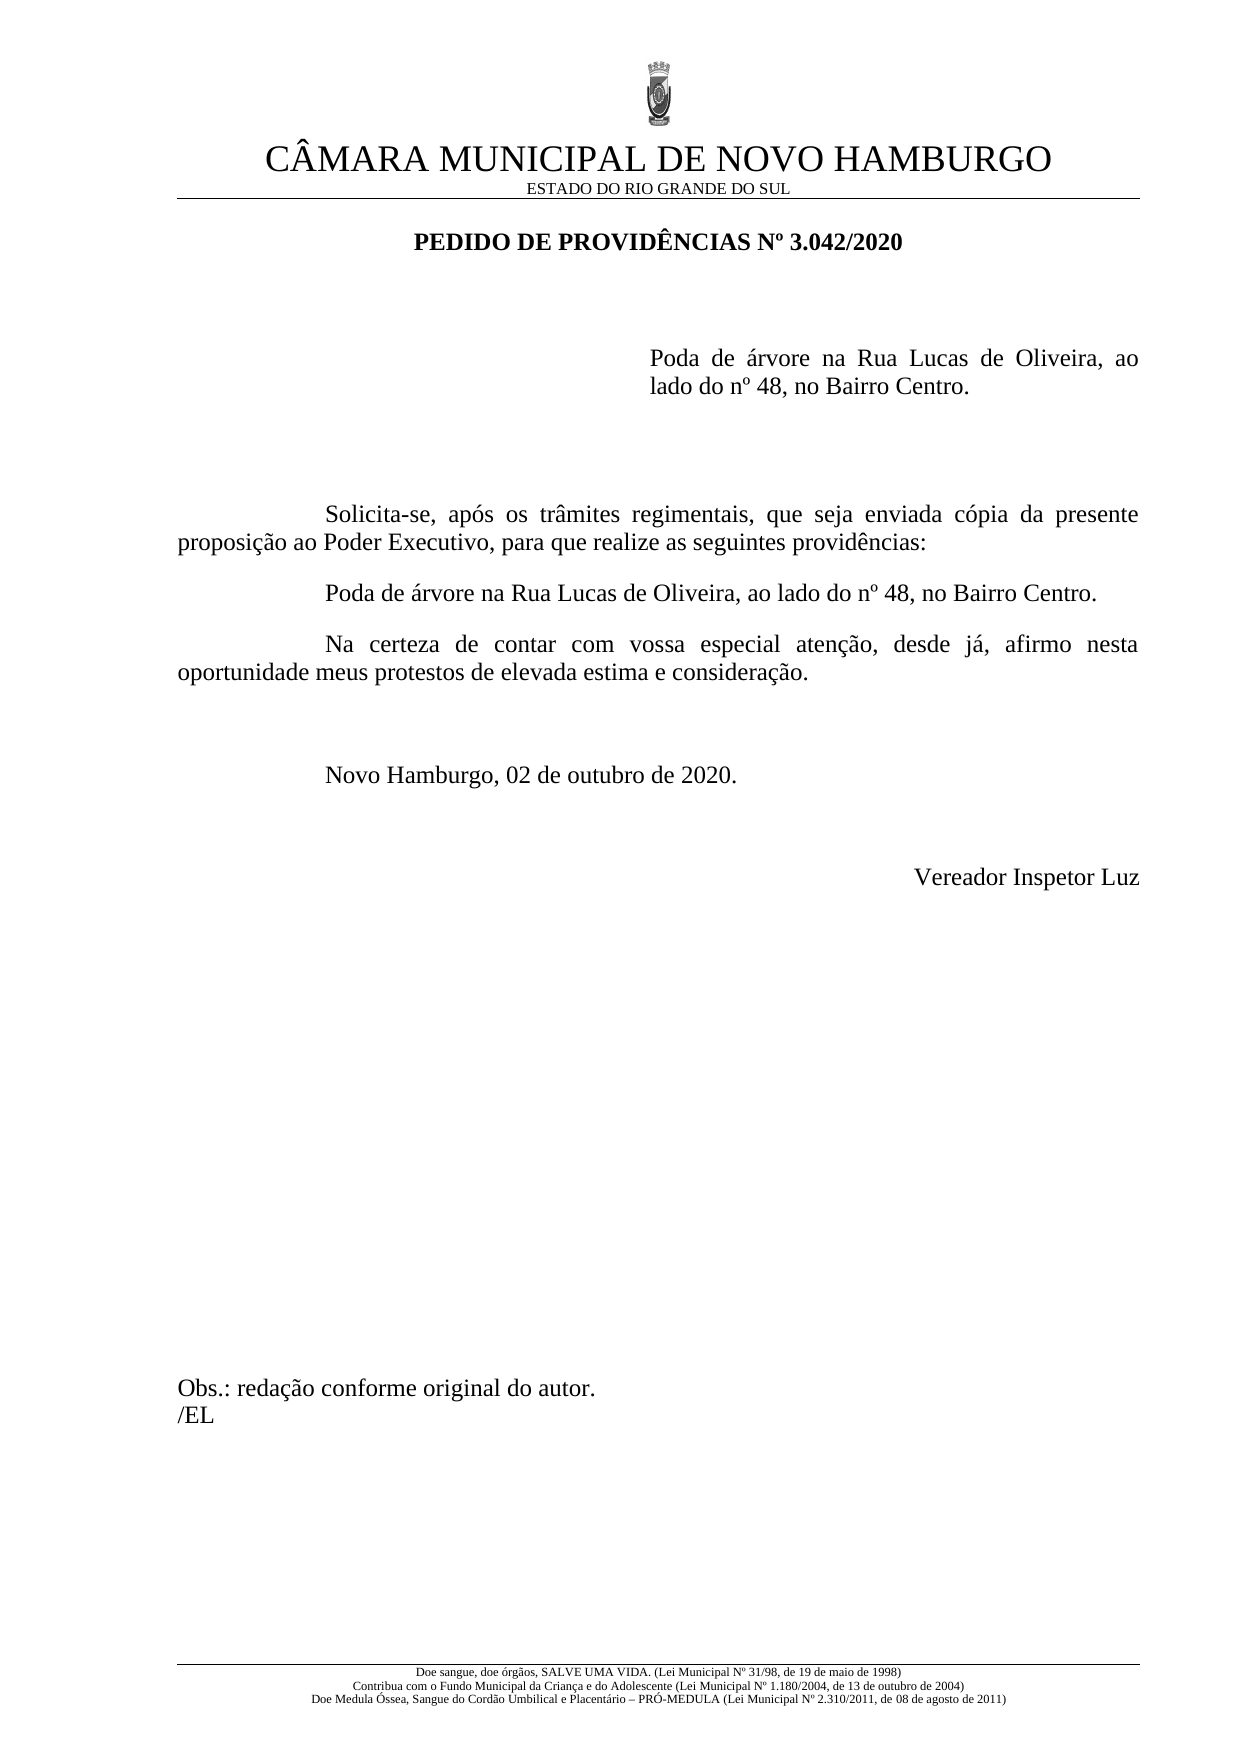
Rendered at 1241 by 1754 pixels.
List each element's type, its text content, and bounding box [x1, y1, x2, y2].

text PEDIDO DE PROVIDÊNCIAS Nº 3.042/2020 [177, 228, 1140, 256]
text Solicita-se, após os trâmites regimentais, que seja enviada cópia da presente proposição ao Poder Executivo, para que realize as seguintes providências: [177, 500, 1140, 556]
text Novo Hamburgo, 02 de outubro de 2020. [177, 761, 1140, 788]
text Obs.: redação conforme original do autor. [177, 1374, 1140, 1401]
text Poda de árvore na Rua Lucas de Oliveira, ao lado do nº 48, no Bairro Centro. [649, 344, 1140, 400]
text Vereador Inspetor Luz [177, 863, 1140, 891]
text /EL [177, 1401, 1140, 1429]
text Poda de árvore na Rua Lucas de Oliveira, ao lado do nº 48, no Bairro Centro. [177, 579, 1140, 607]
text Na certeza de contar com vossa especial atenção, desde já, afirmo nesta oportunidade meus protestos de elevada estima e consideração. [177, 631, 1140, 686]
